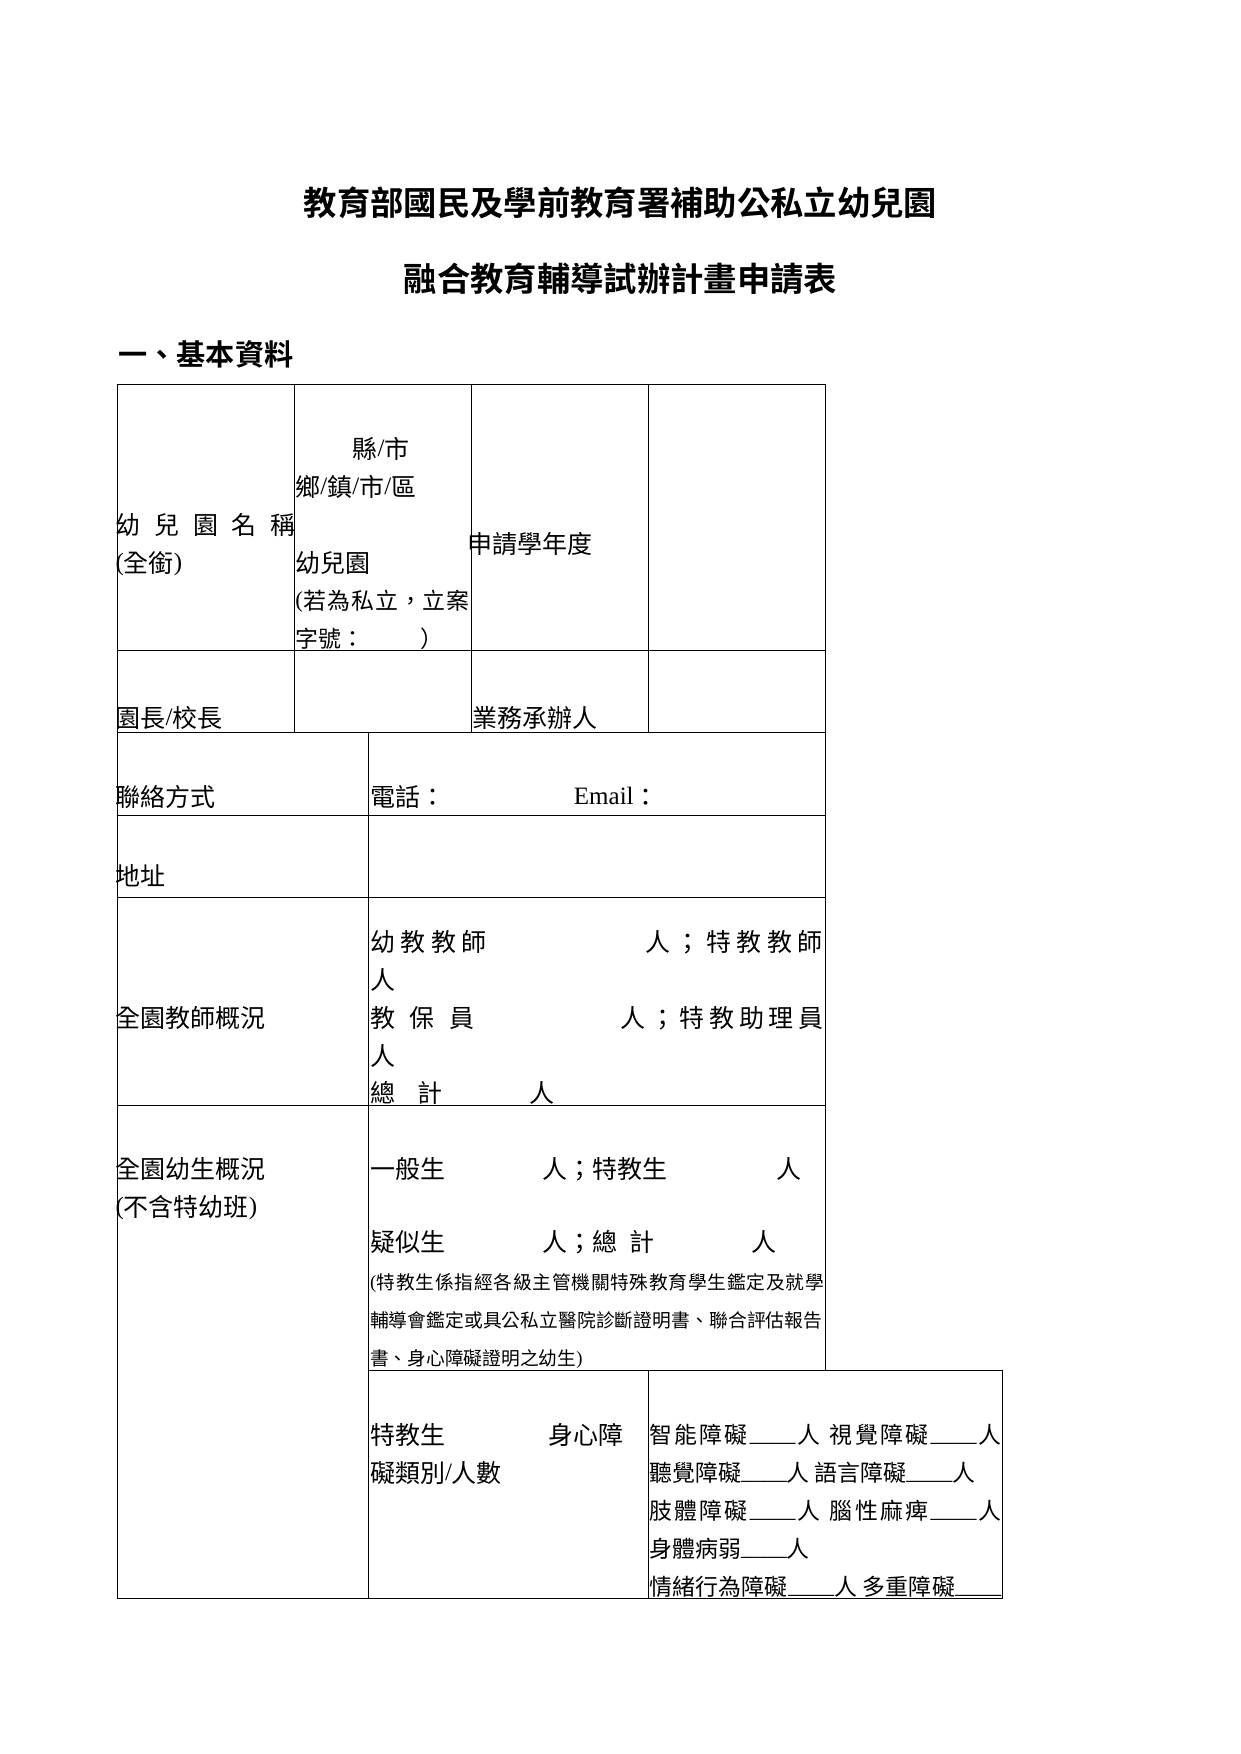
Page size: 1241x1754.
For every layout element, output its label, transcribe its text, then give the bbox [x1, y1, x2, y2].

table_header [649, 385, 825, 649]
table_cell 園長/校長 [118, 651, 294, 732]
text 一、基本資料 [118, 308, 1122, 384]
table_header 縣/市 鄉/鎮/市/區 幼兒園 (若為私立，立案字號： ） [295, 385, 471, 649]
table_cell [295, 651, 471, 732]
table_cell 地址 [118, 816, 368, 897]
table_cell 業務承辦人 [472, 651, 648, 732]
table_header 申請學年度 [472, 385, 648, 649]
table_header 幼兒園名稱 (全銜) [118, 385, 294, 649]
table_cell 全園教師概況 [118, 898, 368, 1104]
table_cell 聯絡方式 [118, 733, 368, 815]
table_cell 一般生 人；特教生 人 疑似生 人；總 計 人 (特教生係指經各級主管機關特殊教育學生鑑定及就學輔導會鑑定或具公私立醫院診斷證明書、聯合評估報告書、身心障礙證明之幼生) [369, 1106, 825, 1370]
table_cell 全園幼生概況 (不含特幼班) [118, 1106, 368, 1597]
text 融合教育輔導試辦計畫申請表 [118, 232, 1122, 308]
table_cell [649, 651, 825, 732]
text 教育部國民及學前教育署補助公私立幼兒園 [118, 157, 1122, 232]
table_cell 智能障礙____人 視覺障礙____人 聽覺障礙____人 語言障礙____人 肢體障礙____人 腦性麻痺____人 身體病弱____人 情緒行為障礙____人 多重障礙____ [649, 1371, 1002, 1597]
table_cell [369, 816, 825, 897]
table_cell 幼教教師 人；特教教師 人 教 保 員 人；特教助理員 人 總 計 人 [369, 898, 825, 1104]
table_cell 電話： Email： [369, 733, 825, 815]
table_cell 特教生 身心障礙類別/人數 [369, 1371, 648, 1597]
